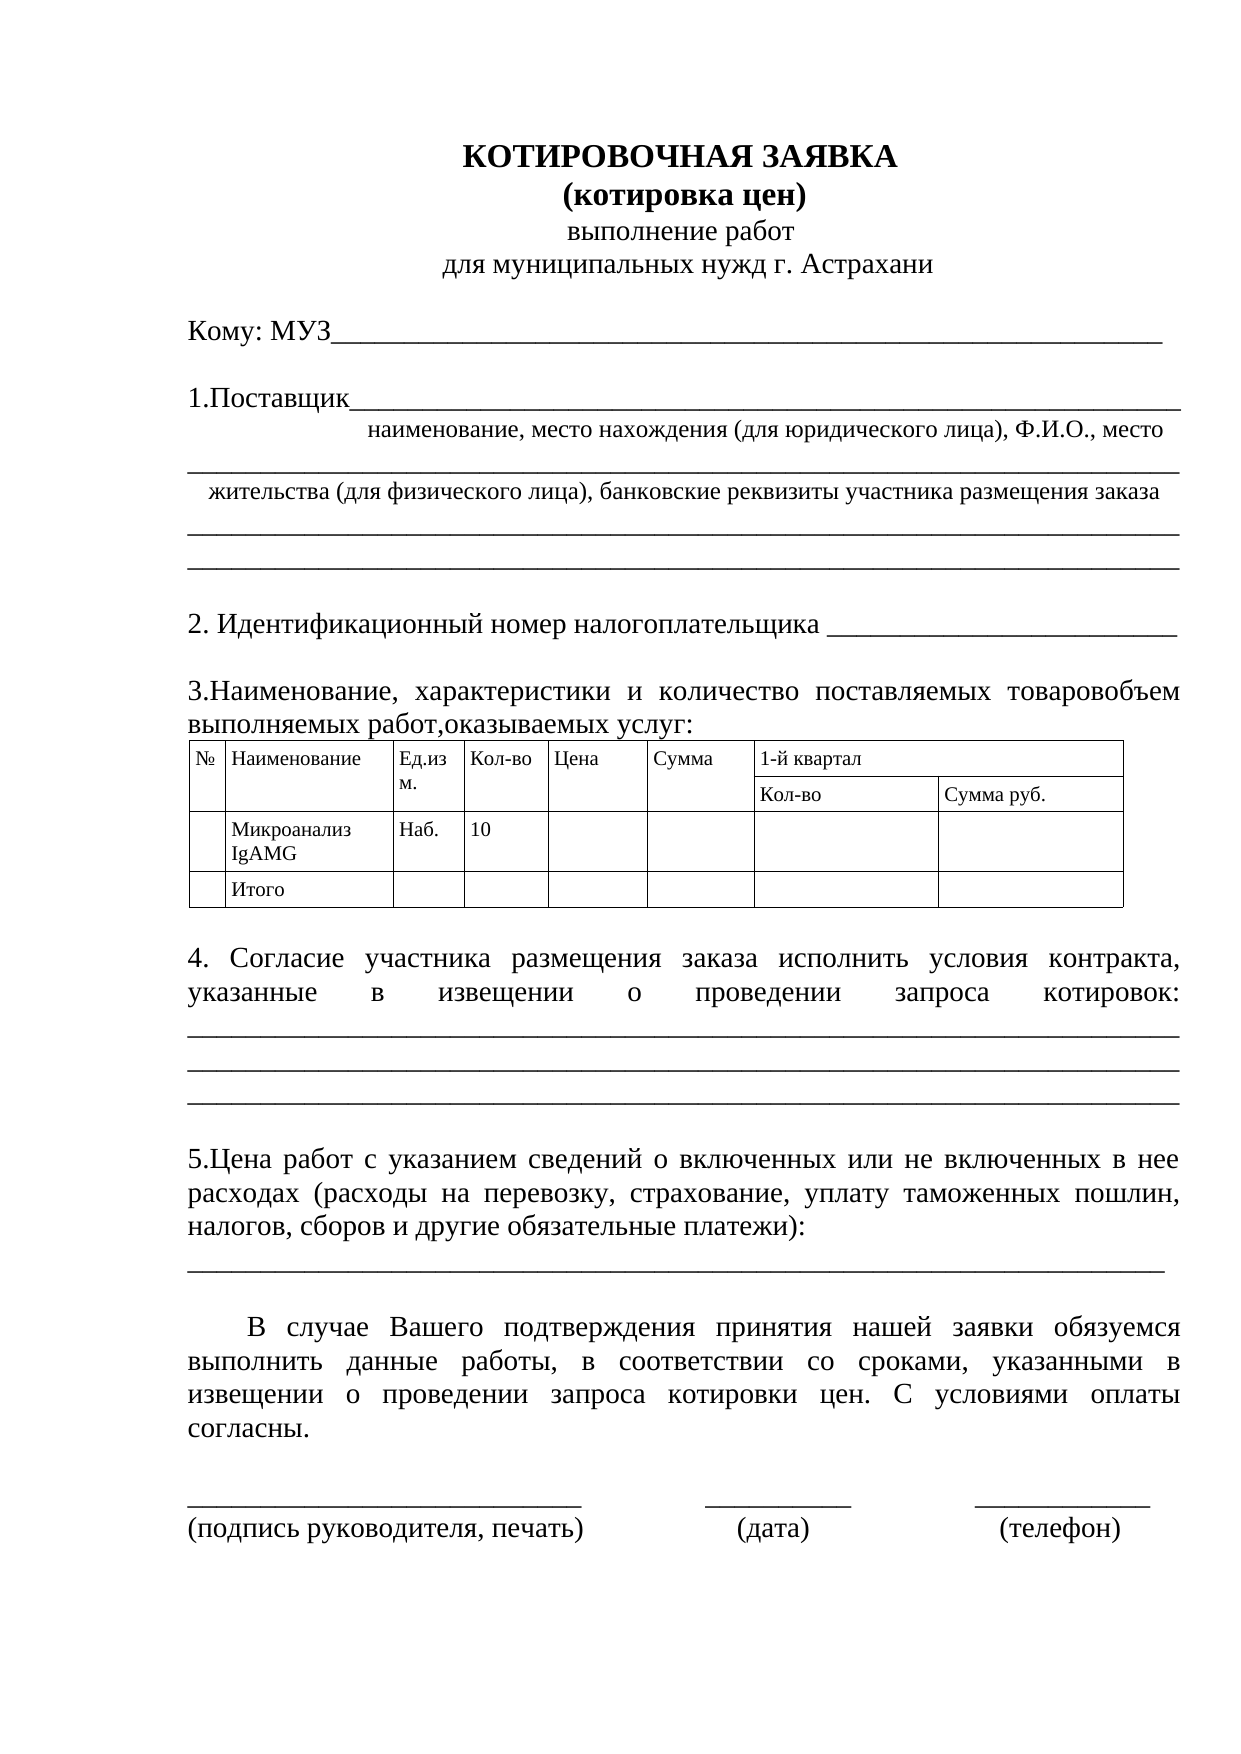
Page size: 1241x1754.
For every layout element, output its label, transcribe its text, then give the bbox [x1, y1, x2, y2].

table_cell [465, 872, 548, 907]
text для муниципальных нужд г. Астрахани [187, 246, 1181, 280]
table_cell Итого [226, 872, 393, 907]
text В случае Вашего подтверждения принятия нашей заявки обязуемся выполнить данные работы, в соответствии со сроками, указанными в извещении о проведении запроса котировки цен. С условиями оплаты согласны. [187, 1309, 1181, 1443]
table_cell [648, 812, 754, 871]
table_cell [648, 872, 754, 907]
text ___________________________________________________________________ [187, 1242, 1181, 1276]
text наименование, место нахождения (для юридического лица), Ф.И.О., место [187, 414, 1181, 443]
text ___________________________ __________ ____________ [187, 1477, 1181, 1510]
text (подпись руководителя, печать) (дата) (телефон) [187, 1510, 1181, 1544]
text 4. Согласие участника размещения заказа исполнить условия контракта, указанные в извещении о проведении запроса котировок: ____________________________________________________________________________________________________________________________________________________________________________________________________________ [187, 940, 1181, 1108]
table_cell Кол-во [755, 777, 938, 811]
text выполнение работ [187, 213, 1181, 246]
subtitle Кому: МУЗ_________________________________________________________ [187, 313, 1181, 347]
table_cell [394, 872, 464, 907]
table_header № [190, 741, 225, 811]
text КОТИРОВОЧНАЯ ЗАЯВКА [187, 136, 1181, 174]
table_cell [755, 872, 938, 907]
table_cell Наб. [394, 812, 464, 871]
table_header Ед.изм. [394, 741, 464, 811]
table_header 1-й квартал [755, 741, 1123, 776]
table_cell [190, 872, 225, 907]
table_cell [939, 812, 1123, 871]
text жительства (для физического лица), банковские реквизиты участника размещения заказа [187, 476, 1181, 505]
table_cell Микроанализ IgAMG [226, 812, 393, 871]
text ________________________________________________________________________________________________________________________________________ [187, 505, 1181, 572]
table_cell [939, 872, 1123, 907]
text (котировка цен) [187, 174, 1181, 213]
table_header Сумма [648, 741, 754, 811]
table_header Наименование [226, 741, 393, 811]
table_cell [549, 812, 647, 871]
table_cell [755, 812, 938, 871]
table_cell 10 [465, 812, 548, 871]
table_header Цена [549, 741, 647, 811]
text 5.Цена работ с указанием сведений о включенных или не включенных в нее расходах (расходы на перевозку, страхование, уплату таможенных пошлин, налогов, сборов и другие обязательные платежи): [187, 1141, 1181, 1242]
text ____________________________________________________________________ [187, 443, 1181, 476]
text 2. Идентификационный номер налогоплательщика ________________________ [187, 606, 1181, 639]
table_cell Сумма руб. [939, 777, 1123, 811]
table_header Кол-во [465, 741, 548, 811]
text 3.Наименование, характеристики и количество поставляемых товаровобъем выполняемых работ,оказываемых услуг: [187, 673, 1181, 740]
text 1.Поставщик_________________________________________________________ [187, 381, 1181, 414]
table_cell [190, 812, 225, 871]
table_cell [549, 872, 647, 907]
